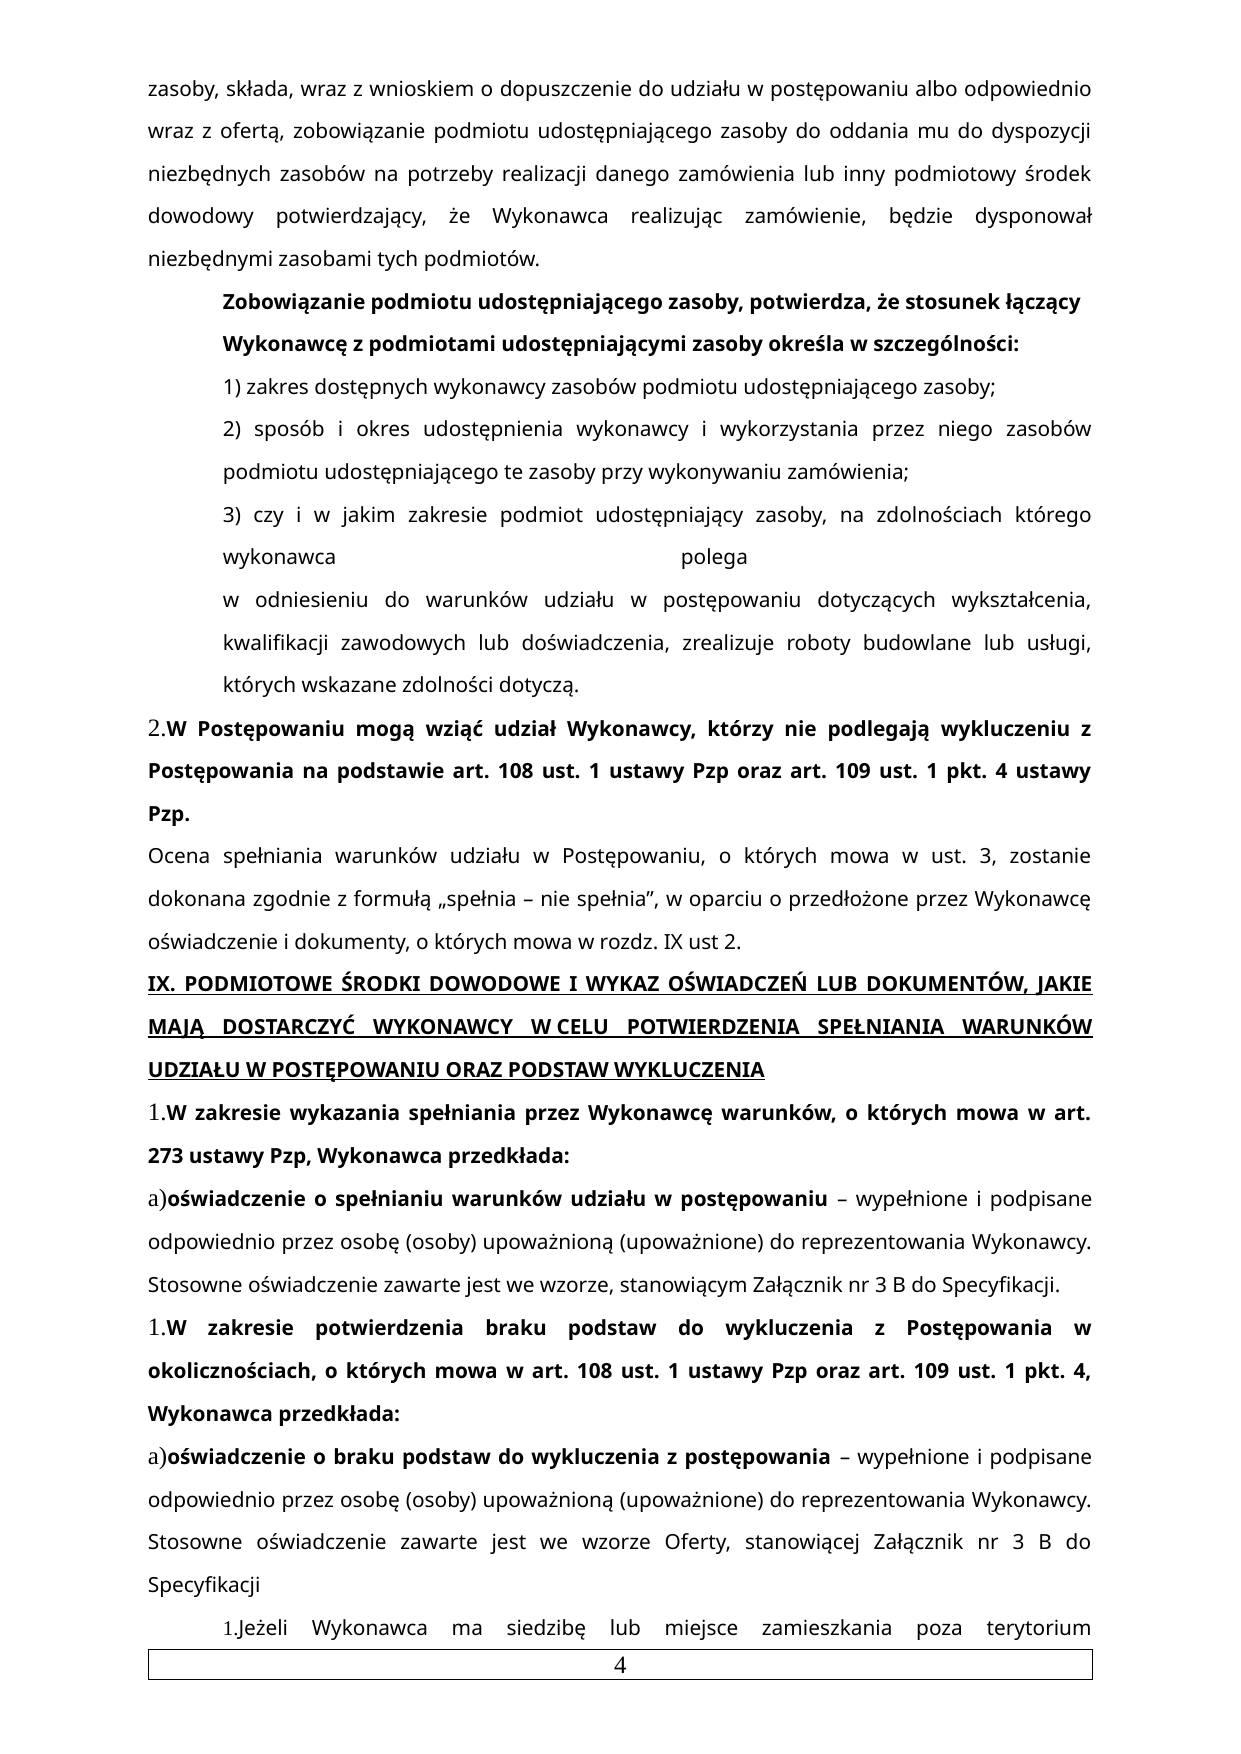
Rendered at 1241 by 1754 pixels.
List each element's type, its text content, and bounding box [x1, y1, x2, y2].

list W zakresie wykazania spełniania przez Wykonawcę warunków, o których mowa w art. 273 ustawy Pzp, Wykonawca przedkłada: [148, 1097, 1093, 1169]
list Zobowiązanie podmiotu udostępniającego zasoby, potwierdza, że stosunek łączący Wykonawcę z podmiotami udostępniającymi zasoby określa w szczególności: [223, 287, 1093, 358]
list zasoby, składa, wraz z wnioskiem o dopuszczenie do udziału w postępowaniu albo odpowiednio wraz z ofertą, zobowiązanie podmiotu udostępniającego zasoby do oddania mu do dyspozycji niezbędnych zasobów na potrzeby realizacji danego zamówienia lub inny podmiotowy środek dowodowy potwierdzający, że Wykonawca realizując zamówienie, będzie dysponował niezbędnymi zasobami tych podmiotów. [148, 74, 1093, 273]
text MAJĄ DOSTARCZYĆ WYKONAWCY W CELU POTWIERDZENIA SPEŁNIANIA WARUNKÓW [148, 995, 1093, 1036]
list oświadczenie o braku podstaw do wykluczenia z postępowania – wypełnione i podpisane odpowiednio przez osobę (osoby) upoważnioną (upoważnione) do reprezentowania Wykonawcy. Stosowne oświadczenie zawarte jest we wzorze Oferty, stanowiącej Załącznik nr 3 B do Specyfikacji [148, 1441, 1093, 1598]
list Jeżeli Wykonawca ma siedzibę lub miejsce zamieszkania poza terytorium [223, 1613, 1093, 1641]
text UDZIAŁU W POSTĘPOWANIU ORAZ PODSTAW WYKLUCZENIA [148, 1038, 1093, 1083]
text Ocena spełniania warunków udziału w Postępowaniu, o których mowa w ust. 3, zostanie dokonana zgodnie z formułą „spełnia – nie spełnia”, w oparciu o przedłożone przez Wykonawcę oświadczenie i dokumenty, o których mowa w rozdz. IX ust 2. [148, 842, 1093, 955]
text IX. PODMIOTOWE ŚRODKI DOWODOWE I WYKAZ OŚWIADCZEŃ LUB DOKUMENTÓW, JAKIE [148, 969, 1093, 994]
list 2) sposób i okres udostępnienia wykonawcy i wykorzystania przez niego zasobów podmiotu udostępniającego te zasoby przy wykonywaniu zamówienia; [223, 414, 1093, 486]
list 1) zakres dostępnych wykonawcy zasobów podmiotu udostępniającego zasoby; [223, 372, 1093, 400]
list W zakresie potwierdzenia braku podstaw do wykluczenia z Postępowania w okolicznościach, o których mowa w art. 108 ust. 1 ustawy Pzp oraz art. 109 ust. 1 pkt. 4, Wykonawca przedkłada: [148, 1312, 1093, 1427]
list oświadczenie o spełnianiu warunków udziału w postępowaniu – wypełnione i podpisane odpowiednio przez osobę (osoby) upoważnioną (upoważnione) do reprezentowania Wykonawcy. Stosowne oświadczenie zawarte jest we wzorze, stanowiącym Załącznik nr 3 B do Specyfikacji. [148, 1183, 1093, 1298]
list 3) czy i w jakim zakresie podmiot udostępniający zasoby, na zdolnościach którego wykonawca polega w odniesieniu do warunków udziału w postępowaniu dotyczących wykształcenia, kwalifikacji zawodowych lub doświadczenia, zrealizuje roboty budowlane lub usługi, których wskazane zdolności dotyczą. [223, 500, 1093, 699]
list W Postępowaniu mogą wziąć udział Wykonawcy, którzy nie podlegają wykluczeniu z Postępowania na podstawie art. 108 ust. 1 ustawy Pzp oraz art. 109 ust. 1 pkt. 4 ustawy Pzp. [148, 713, 1093, 827]
